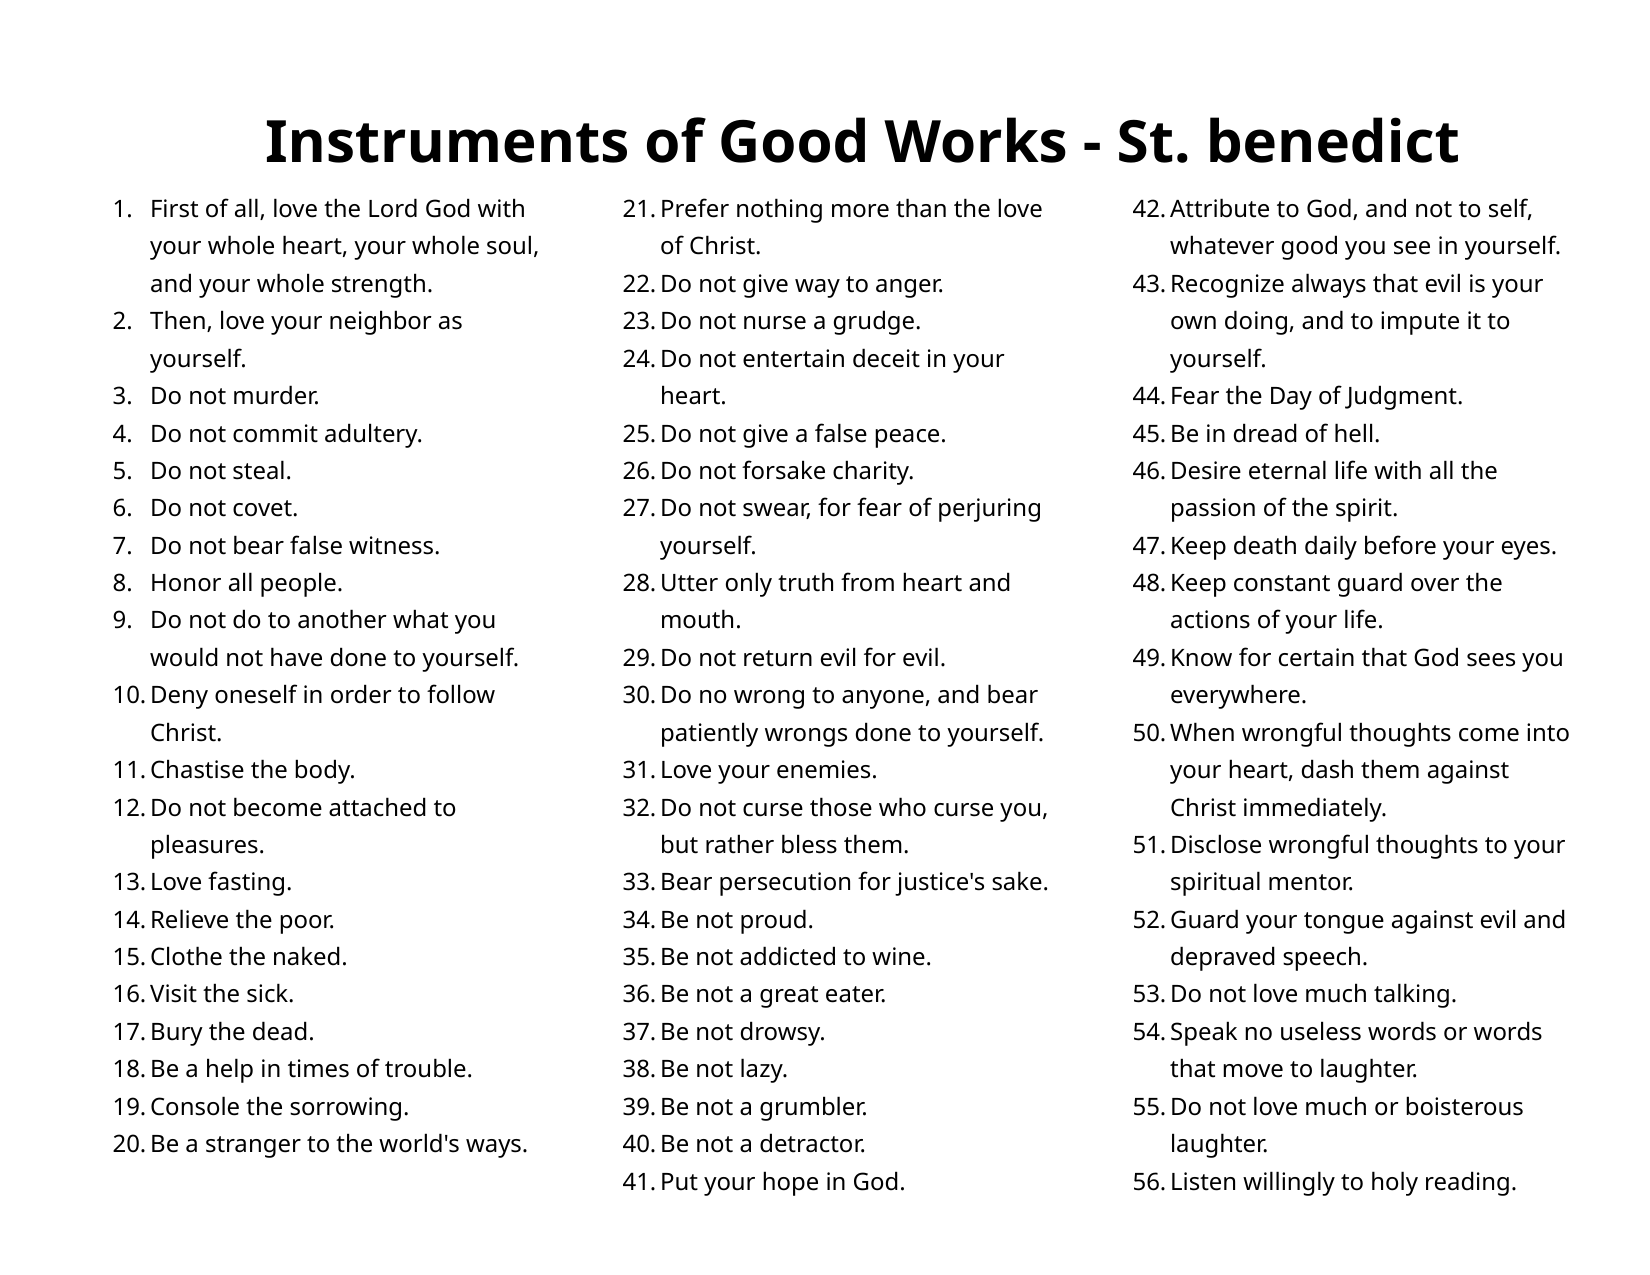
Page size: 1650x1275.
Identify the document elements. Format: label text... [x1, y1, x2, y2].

list Put your hope in God. [622, 1164, 1065, 1197]
list Do not give a false peace. [622, 416, 1065, 449]
list Deny oneself in order to follow Christ. [112, 678, 555, 748]
list Do not curse those who curse you, but rather bless them. [622, 790, 1065, 860]
list Console the sorrowing. [112, 1089, 555, 1122]
list Speak no useless words or words that move to laughter. [1132, 1015, 1575, 1085]
list Be not a detractor. [622, 1127, 1065, 1159]
list Do not give way to anger. [622, 267, 1065, 299]
list Do not covet. [112, 491, 555, 524]
list Relieve the poor. [112, 902, 555, 935]
list Do not commit adultery. [112, 416, 555, 449]
list Be a help in times of trouble. [112, 1052, 555, 1085]
list Keep death daily before your eyes. [1132, 528, 1575, 561]
list Be in dread of hell. [1132, 416, 1575, 449]
list Be not drowsy. [622, 1015, 1065, 1047]
list Attribute to God, and not to self, whatever good you see in yourself. [1132, 192, 1575, 262]
list Bear persecution for justice's sake. [622, 865, 1065, 898]
list Be not lazy. [622, 1052, 1065, 1085]
list Honor all people. [112, 566, 555, 598]
list Do not do to another what you would not have done to yourself. [112, 603, 555, 673]
list First of all, love the Lord God with your whole heart, your whole soul, and your whole strength. [112, 192, 555, 299]
list Do not love much or boisterous laughter. [1132, 1089, 1575, 1159]
list Do not entertain deceit in your heart. [622, 342, 1065, 412]
list Guard your tongue against evil and depraved speech. [1132, 902, 1575, 972]
list Be not proud. [622, 902, 1065, 935]
list Be not a grumbler. [622, 1089, 1065, 1122]
list Do not return evil for evil. [622, 641, 1065, 673]
list Utter only truth from heart and mouth. [622, 566, 1065, 636]
list Prefer nothing more than the love of Christ. [622, 192, 1065, 262]
list Then, love your neighbor as yourself. [112, 304, 555, 374]
list Love fasting. [112, 865, 555, 898]
list Listen willingly to holy reading. [1132, 1164, 1575, 1197]
list Do not steal. [112, 454, 555, 486]
list Disclose wrongful thoughts to your spiritual mentor. [1132, 828, 1575, 898]
list Do not nurse a grudge. [622, 304, 1065, 337]
list Fear the Day of Judgment. [1132, 379, 1575, 412]
list Be not a great eater. [622, 977, 1065, 1010]
list Keep constant guard over the actions of your life. [1132, 566, 1575, 636]
list Do not swear, for fear of perjuring yourself. [622, 491, 1065, 561]
list Do not bear false witness. [112, 528, 555, 561]
list Be not addicted to wine. [622, 940, 1065, 972]
list Do not love much talking. [1132, 977, 1575, 1010]
list Be a stranger to the world's ways. [112, 1127, 555, 1159]
list Do not murder. [112, 379, 555, 412]
list Recognize always that evil is your own doing, and to impute it to yourself. [1132, 267, 1575, 374]
list Visit the sick. [112, 977, 555, 1010]
list Chastise the body. [112, 753, 555, 786]
list Clothe the naked. [112, 940, 555, 972]
list Bury the dead. [112, 1015, 555, 1047]
title Instruments of Good Works - St. benedict [112, 100, 1575, 179]
list When wrongful thoughts come into your heart, dash them against Christ immediately. [1132, 716, 1575, 823]
list Know for certain that God sees you everywhere. [1132, 641, 1575, 711]
list Love your enemies. [622, 753, 1065, 786]
list Desire eternal life with all the passion of the spirit. [1132, 454, 1575, 524]
list Do no wrong to anyone, and bear patiently wrongs done to yourself. [622, 678, 1065, 748]
list Do not become attached to pleasures. [112, 790, 555, 860]
list Do not forsake charity. [622, 454, 1065, 486]
